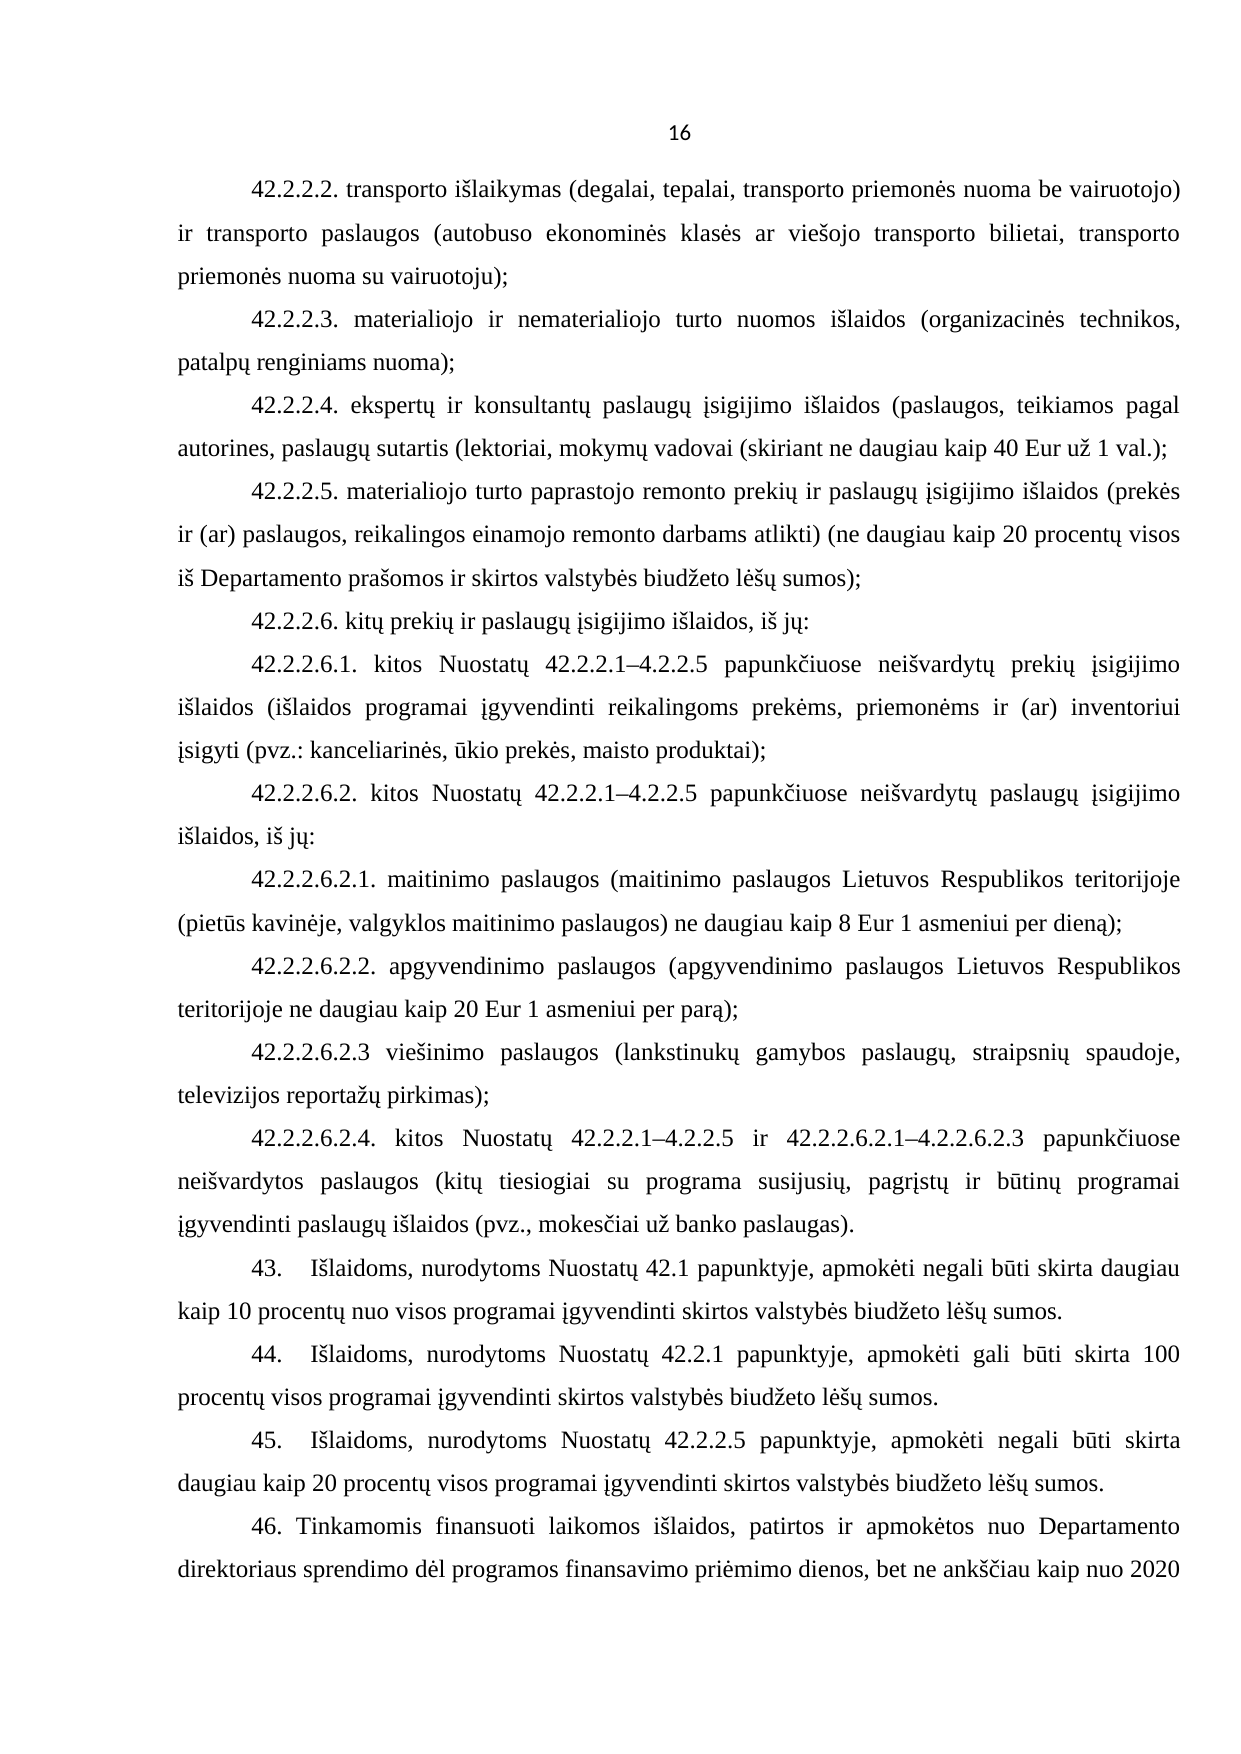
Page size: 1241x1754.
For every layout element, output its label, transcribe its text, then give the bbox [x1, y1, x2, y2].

text 42.2.2.6.1. kitos Nuostatų 42.2.2.1–4.2.2.5 papunkčiuose neišvardytų prekių įsigijimo išlaidos (išlaidos programai įgyvendinti reikalingoms prekėms, priemonėms ir (ar) inventoriui įsigyti (pvz.: kanceliarinės, ūkio prekės, maisto produktai); [177, 649, 1181, 764]
text 42.2.2.6.2.1. maitinimo paslaugos (maitinimo paslaugos Lietuvos Respublikos teritorijoje (pietūs kavinėje, valgyklos maitinimo paslaugos) ne daugiau kaip 8 Eur 1 asmeniui per dieną); [177, 864, 1181, 936]
text 46. Tinkamomis finansuoti laikomos išlaidos, patirtos ir apmokėtos nuo Departamento direktoriaus sprendimo dėl programos finansavimo priėmimo dienos, bet ne ankščiau kaip nuo 2020 [177, 1511, 1181, 1583]
text 42.2.2.6.2.3 viešinimo paslaugos (lankstinukų gamybos paslaugų, straipsnių spaudoje, televizijos reportažų pirkimas); [177, 1037, 1181, 1109]
text 42.2.2.3. materialiojo ir nematerialiojo turto nuomos išlaidos (organizacinės technikos, patalpų renginiams nuoma); [177, 304, 1181, 376]
text 42.2.2.6.2.4. kitos Nuostatų 42.2.2.1–4.2.2.5 ir 42.2.2.6.2.1–4.2.2.6.2.3 papunkčiuose neišvardytos paslaugos (kitų tiesiogiai su programa susijusių, pagrįstų ir būtinų programai įgyvendinti paslaugų išlaidos (pvz., mokesčiai už banko paslaugas). [177, 1123, 1181, 1238]
text 42.2.2.6. kitų prekių ir paslaugų įsigijimo išlaidos, iš jų: [177, 606, 1181, 634]
text 42.2.2.5. materialiojo turto paprastojo remonto prekių ir paslaugų įsigijimo išlaidos (prekės ir (ar) paslaugos, reikalingos einamojo remonto darbams atlikti) (ne daugiau kaip 20 procentų visos iš Departamento prašomos ir skirtos valstybės biudžeto lėšų sumos); [177, 476, 1181, 591]
text 43. Išlaidoms, nurodytoms Nuostatų 42.1 papunktyje, apmokėti negali būti skirta daugiau kaip 10 procentų nuo visos programai įgyvendinti skirtos valstybės biudžeto lėšų sumos. [177, 1253, 1181, 1324]
text 42.2.2.2. transporto išlaikymas (degalai, tepalai, transporto priemonės nuoma be vairuotojo) ir transporto paslaugos (autobuso ekonominės klasės ar viešojo transporto bilietai, transporto priemonės nuoma su vairuotoju); [177, 174, 1181, 289]
text 42.2.2.6.2. kitos Nuostatų 42.2.2.1–4.2.2.5 papunkčiuose neišvardytų paslaugų įsigijimo išlaidos, iš jų: [177, 778, 1181, 850]
text 44. Išlaidoms, nurodytoms Nuostatų 42.2.1 papunktyje, apmokėti gali būti skirta 100 procentų visos programai įgyvendinti skirtos valstybės biudžeto lėšų sumos. [177, 1339, 1181, 1411]
text 42.2.2.4. ekspertų ir konsultantų paslaugų įsigijimo išlaidos (paslaugos, teikiamos pagal autorines, paslaugų sutartis (lektoriai, mokymų vadovai (skiriant ne daugiau kaip 40 Eur už 1 val.); [177, 390, 1181, 462]
text 45. Išlaidoms, nurodytoms Nuostatų 42.2.2.5 papunktyje, apmokėti negali būti skirta daugiau kaip 20 procentų visos programai įgyvendinti skirtos valstybės biudžeto lėšų sumos. [177, 1425, 1181, 1497]
text 42.2.2.6.2.2. apgyvendinimo paslaugos (apgyvendinimo paslaugos Lietuvos Respublikos teritorijoje ne daugiau kaip 20 Eur 1 asmeniui per parą); [177, 951, 1181, 1023]
